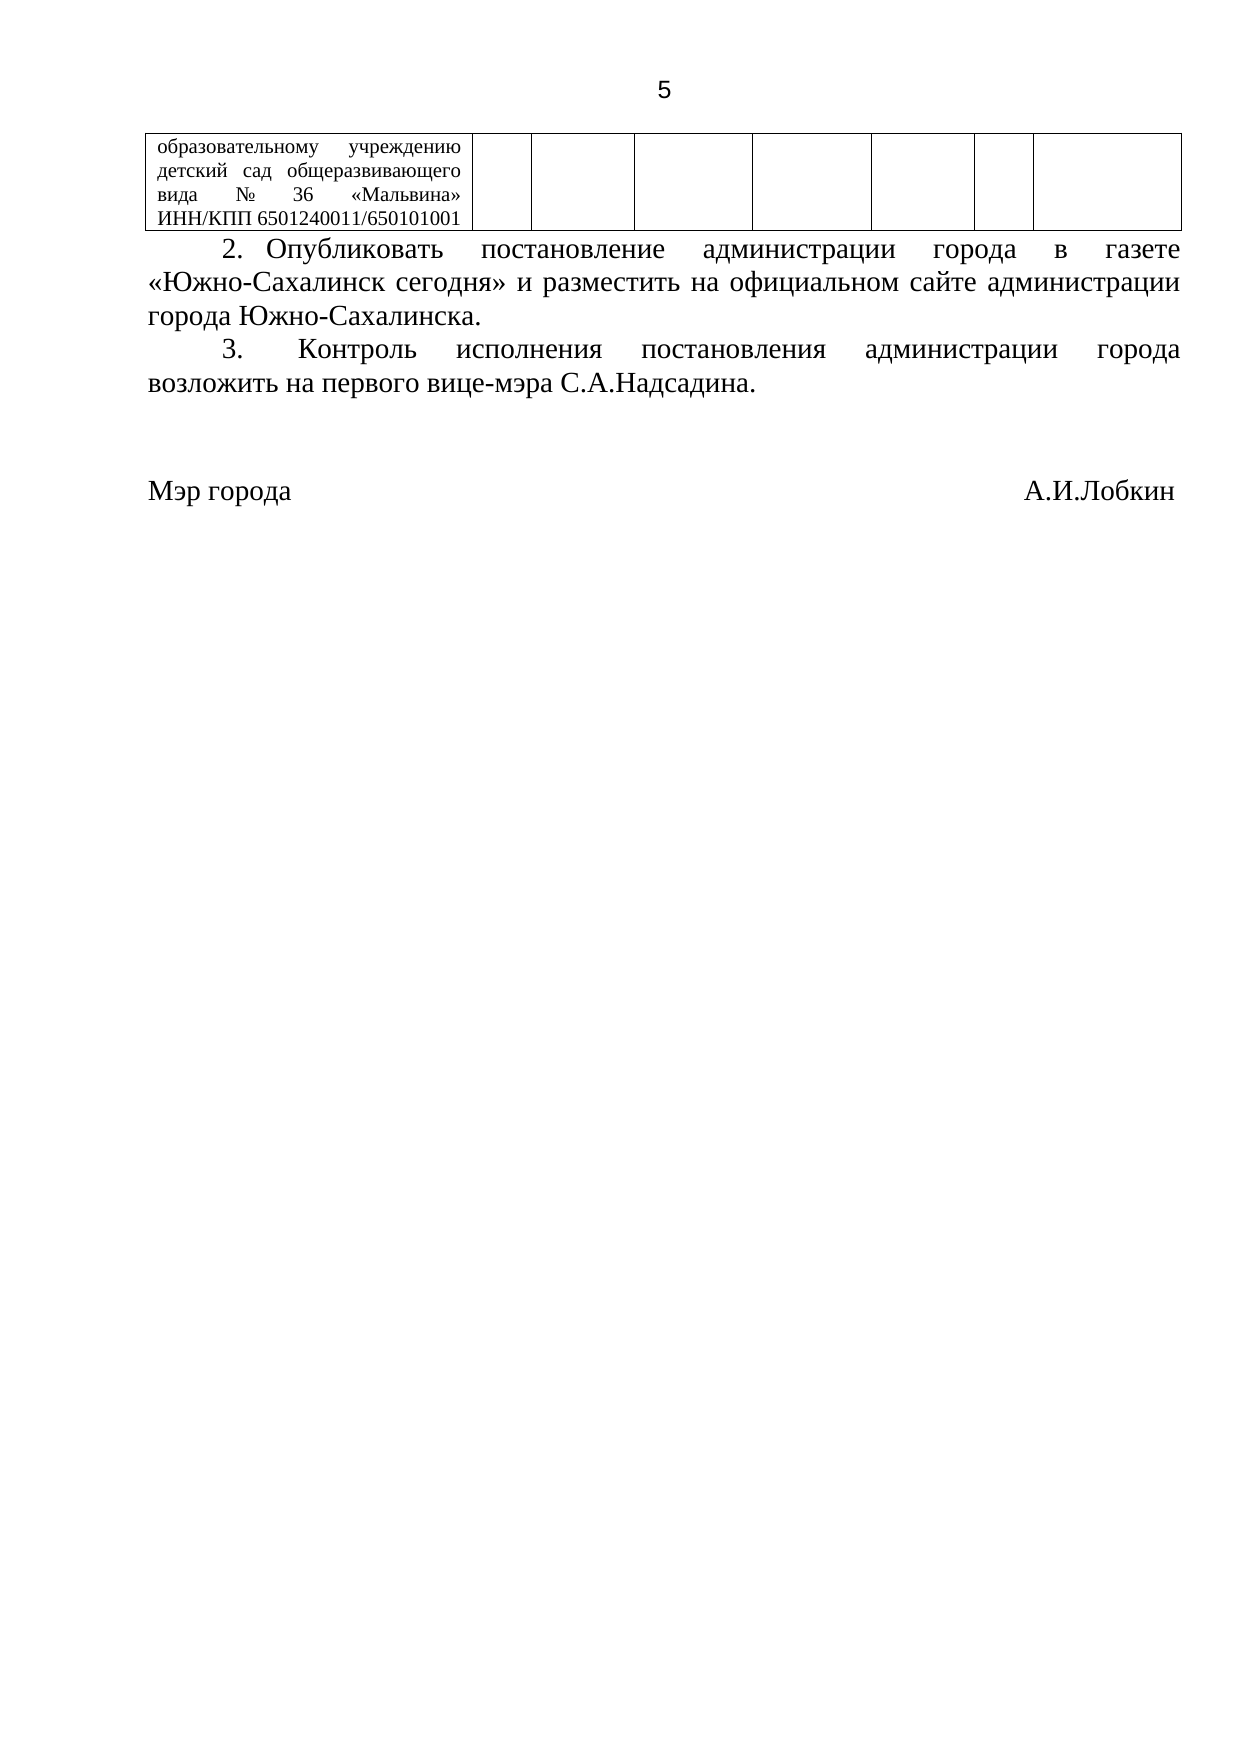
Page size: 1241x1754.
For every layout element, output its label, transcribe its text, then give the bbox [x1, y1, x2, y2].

text Мэр города А.И.Лобкин [148, 473, 1181, 507]
list Опубликовать постановление администрации города в газете «Южно-Сахалинск сегодня» и разместить на официальном сайте администрации города Южно-Сахалинска. [148, 231, 1181, 331]
list Контроль исполнения постановления администрации города возложить на первого вице-мэра С.А.Надсадина. [148, 331, 1181, 398]
table_cell [635, 134, 752, 230]
table_cell [872, 134, 974, 230]
table_cell [1034, 134, 1181, 230]
table_cell образовательному учреждению детский сад общеразвивающего вида № 36 «Мальвина» ИНН/КПП 6501240011/650101001 [146, 134, 472, 230]
table_cell [975, 134, 1033, 230]
table_cell [473, 134, 531, 230]
table_cell [532, 134, 634, 230]
table_cell [753, 134, 871, 230]
